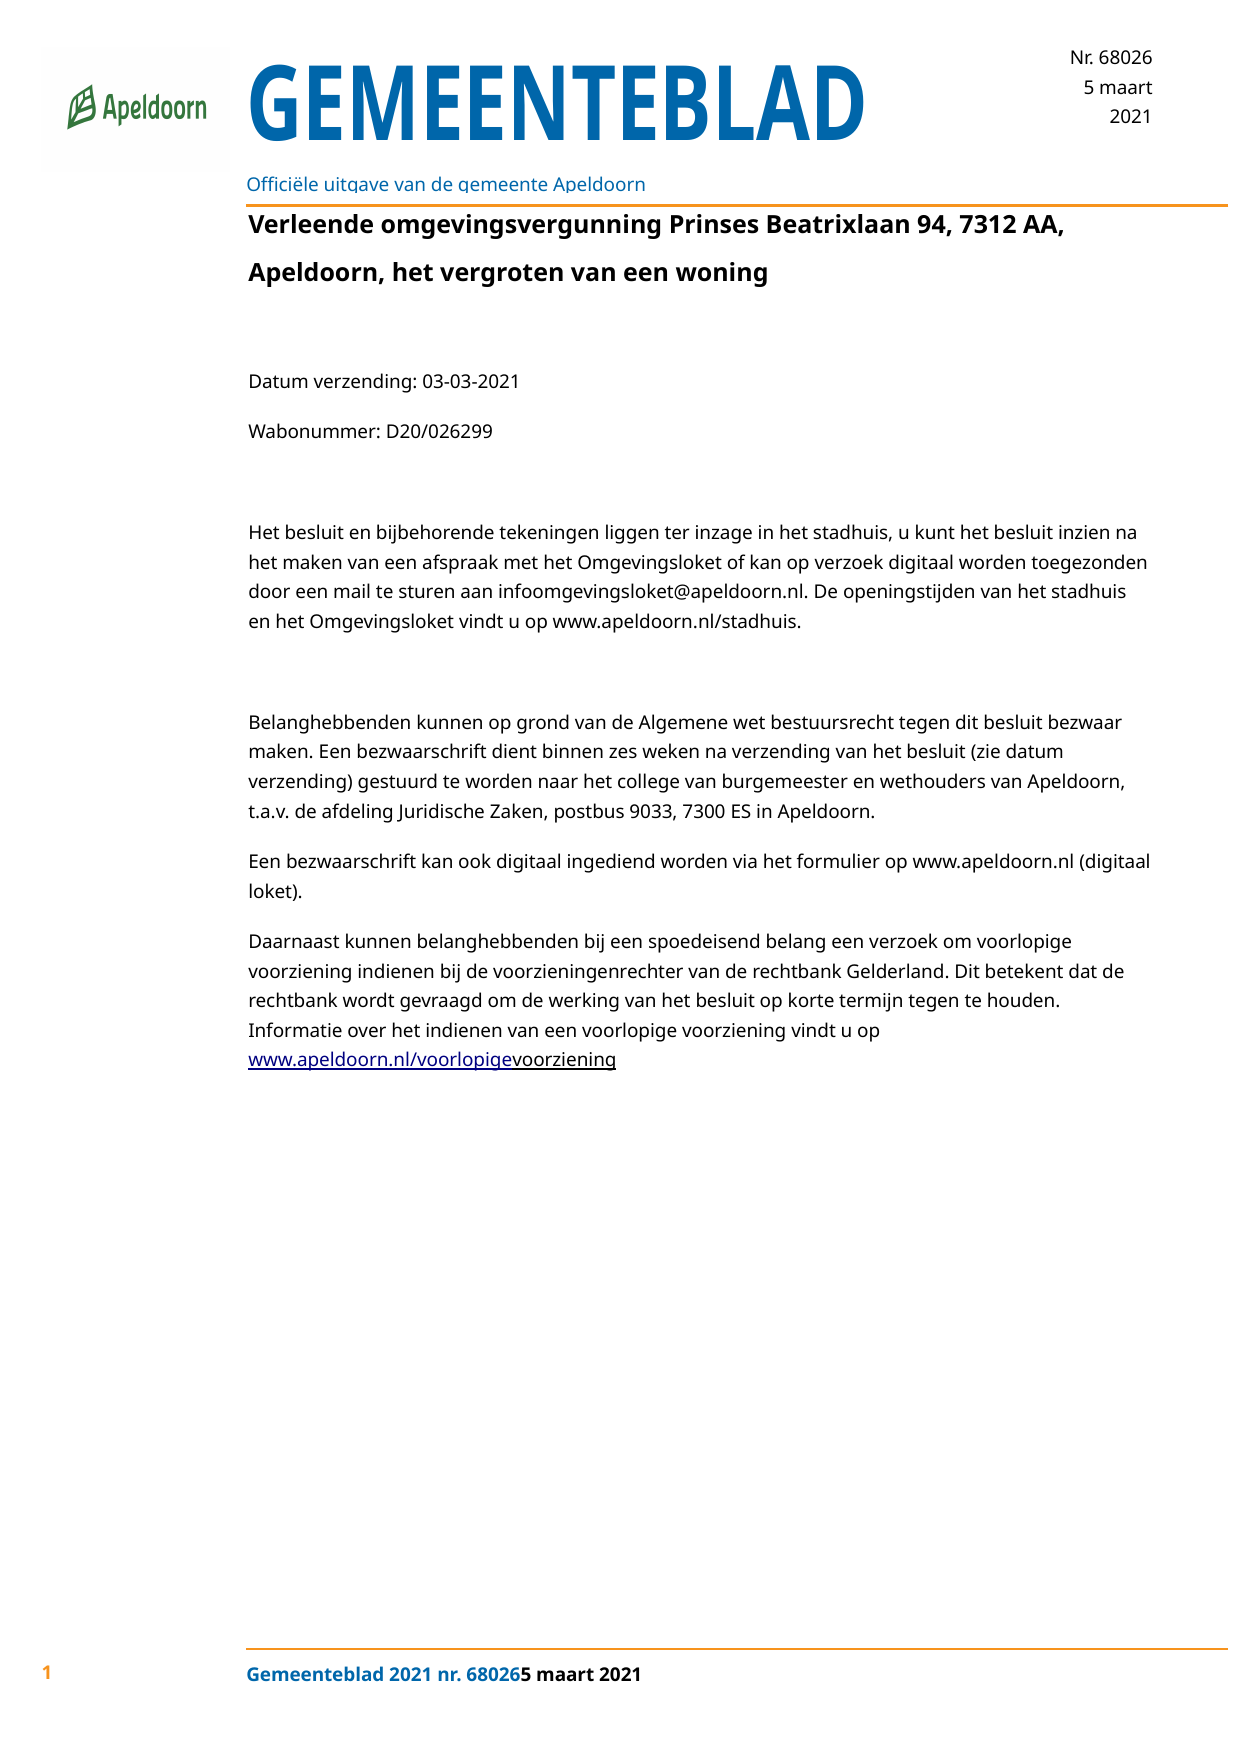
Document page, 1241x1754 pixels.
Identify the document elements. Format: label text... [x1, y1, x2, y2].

picture [41, 47, 231, 172]
text Belanghebbenden kunnen op grond van de Algemene wet bestuursrecht tegen dit besluit bezwaar maken. Een bezwaarschrift dient binnen zes weken na verzending van het besluit (zie datum verzending) gestuurd te worden naar het college van burgemeester en wethouders van Apeldoorn, t.a.v. de afdeling Juridische Zaken, postbus 9033, 7300 ES in Apeldoorn. [248, 709, 1152, 824]
text Daarnaast kunnen belanghebbenden bij een spoedeisend belang een verzoek om voorlopige voorziening indienen bij de voorzieningenrechter van de rechtbank Gelderland. Dit betekent dat de rechtbank wordt gevraagd om de werking van het besluit op korte termijn tegen te houden. Informatie over het indienen van een voorlopige voorziening vindt u op www.apeldoorn.nl/voorlopigevoorziening [248, 928, 1152, 1072]
text Verleende omgevingsvergunning Prinses Beatrixlaan 94, 7312 AA, Apeldoorn, het vergroten van een woning [248, 207, 1152, 288]
text Een bezwaarschrift kan ook digitaal ingediend worden via het formulier op www.apeldoorn.nl (digitaal loket). [248, 848, 1152, 904]
text Datum verzending: 03-03-2021 [248, 368, 1152, 394]
text Wabonummer: D20/026299 [248, 419, 1152, 444]
text Het besluit en bijbehorende tekeningen liggen ter inzage in het stadhuis, u kunt het besluit inzien na het maken van een afspraak met het Omgevingsloket of kan op verzoek digitaal worden toegezonden door een mail te sturen aan infoomgevingsloket@apeldoorn.nl. De openingstijden van het stadhuis en het Omgevingsloket vindt u op www.apeldoorn.nl/stadhuis. [248, 519, 1152, 634]
